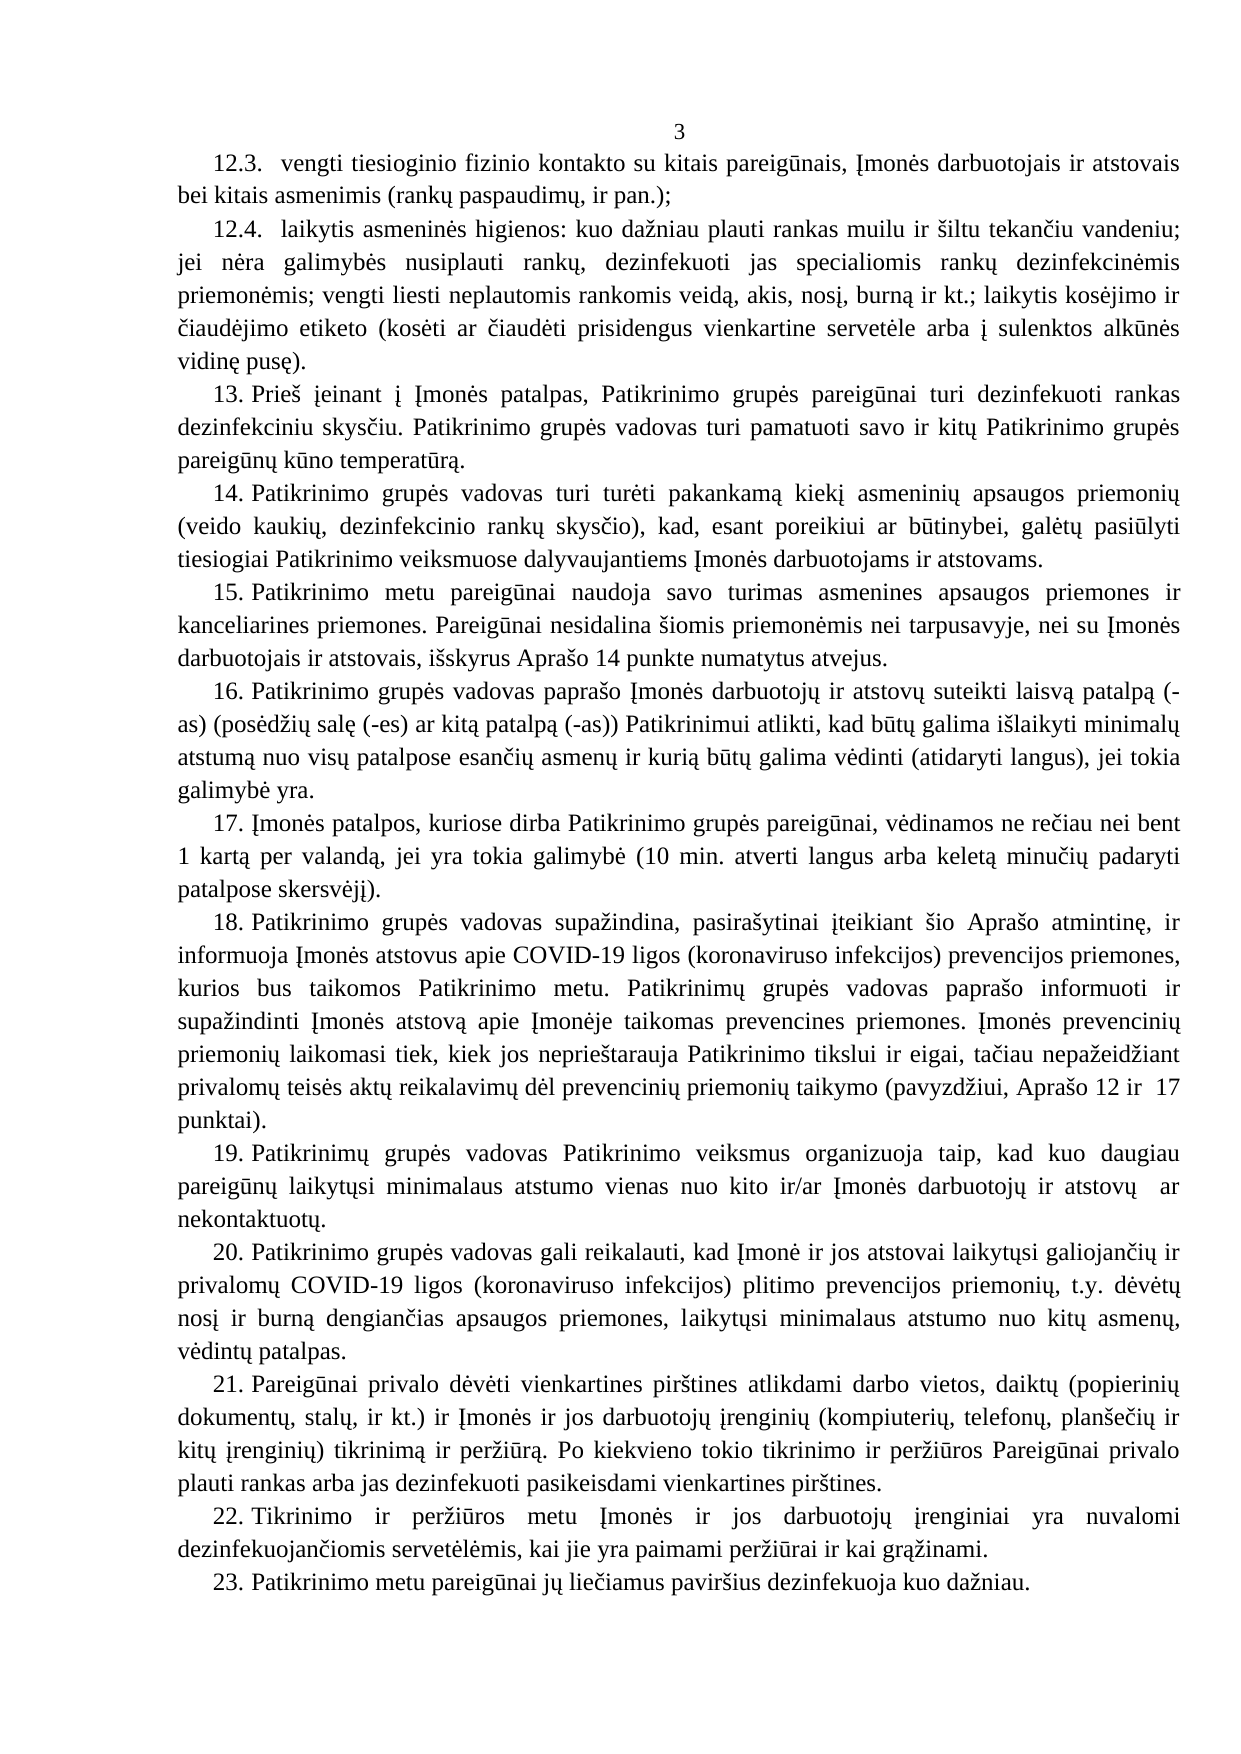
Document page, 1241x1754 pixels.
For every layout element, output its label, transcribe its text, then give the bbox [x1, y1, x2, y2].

text 14. Patikrinimo grupės vadovas turi turėti pakankamą kiekį asmeninių apsaugos priemonių (veido kaukių, dezinfekcinio rankų skysčio), kad, esant poreikiui ar būtinybei, galėtų pasiūlyti tiesiogiai Patikrinimo veiksmuose dalyvaujantiems Įmonės darbuotojams ir atstovams. [177, 478, 1181, 573]
text 23. Patikrinimo metu pareigūnai jų liečiamus paviršius dezinfekuoja kuo dažniau. [177, 1567, 1181, 1596]
text 15. Patikrinimo metu pareigūnai naudoja savo turimas asmenines apsaugos priemones ir kanceliarines priemones. Pareigūnai nesidalina šiomis priemonėmis nei tarpusavyje, nei su Įmonės darbuotojais ir atstovais, išskyrus Aprašo 14 punkte numatytus atvejus. [177, 577, 1181, 672]
text 22. Tikrinimo ir peržiūros metu Įmonės ir jos darbuotojų įrenginiai yra nuvalomi dezinfekuojančiomis servetėlėmis, kai jie yra paimami peržiūrai ir kai grąžinami. [177, 1501, 1181, 1563]
text 12.4. laikytis asmeninės higienos: kuo dažniau plauti rankas muilu ir šiltu tekančiu vandeniu; jei nėra galimybės nusiplauti rankų, dezinfekuoti jas specialiomis rankų dezinfekcinėmis priemonėmis; vengti liesti neplautomis rankomis veidą, akis, nosį, burną ir kt.; laikytis kosėjimo ir čiaudėjimo etiketo (kosėti ar čiaudėti prisidengus vienkartine servetėle arba į sulenktos alkūnės vidinę pusę). [177, 214, 1181, 374]
text 20. Patikrinimo grupės vadovas gali reikalauti, kad Įmonė ir jos atstovai laikytųsi galiojančių ir privalomų COVID-19 ligos (koronaviruso infekcijos) plitimo prevencijos priemonių, t.y. dėvėtų nosį ir burną dengiančias apsaugos priemones, laikytųsi minimalaus atstumo nuo kitų asmenų, vėdintų patalpas. [177, 1237, 1181, 1365]
text 12.3. vengti tiesioginio fizinio kontakto su kitais pareigūnais, Įmonės darbuotojais ir atstovais bei kitais asmenimis (rankų paspaudimų, ir pan.); [177, 148, 1181, 209]
text 21. Pareigūnai privalo dėvėti vienkartines pirštines atlikdami darbo vietos, daiktų (popierinių dokumentų, stalų, ir kt.) ir Įmonės ir jos darbuotojų įrenginių (kompiuterių, telefonų, planšečių ir kitų įrenginių) tikrinimą ir peržiūrą. Po kiekvieno tokio tikrinimo ir peržiūros Pareigūnai privalo plauti rankas arba jas dezinfekuoti pasikeisdami vienkartines pirštines. [177, 1369, 1181, 1497]
text 13. Prieš įeinant į Įmonės patalpas, Patikrinimo grupės pareigūnai turi dezinfekuoti rankas dezinfekciniu skysčiu. Patikrinimo grupės vadovas turi pamatuoti savo ir kitų Patikrinimo grupės pareigūnų kūno temperatūrą. [177, 379, 1181, 473]
text 18. Patikrinimo grupės vadovas supažindina, pasirašytinai įteikiant šio Aprašo atmintinę, ir informuoja Įmonės atstovus apie COVID-19 ligos (koronaviruso infekcijos) prevencijos priemones, kurios bus taikomos Patikrinimo metu. Patikrinimų grupės vadovas paprašo informuoti ir supažindinti Įmonės atstovą apie Įmonėje taikomas prevencines priemones. Įmonės prevencinių priemonių laikomasi tiek, kiek jos neprieštarauja Patikrinimo tikslui ir eigai, tačiau nepažeidžiant privalomų teisės aktų reikalavimų dėl prevencinių priemonių taikymo (pavyzdžiui, Aprašo 12 ir 17 punktai). [177, 907, 1181, 1134]
text 17. Įmonės patalpos, kuriose dirba Patikrinimo grupės pareigūnai, vėdinamos ne rečiau nei bent 1 kartą per valandą, jei yra tokia galimybė (10 min. atverti langus arba keletą minučių padaryti patalpose skersvėjį). [177, 808, 1181, 903]
text 16. Patikrinimo grupės vadovas paprašo Įmonės darbuotojų ir atstovų suteikti laisvą patalpą (-as) (posėdžių salę (-es) ar kitą patalpą (-as)) Patikrinimui atlikti, kad būtų galima išlaikyti minimalų atstumą nuo visų patalpose esančių asmenų ir kurią būtų galima vėdinti (atidaryti langus), jei tokia galimybė yra. [177, 676, 1181, 804]
text 19. Patikrinimų grupės vadovas Patikrinimo veiksmus organizuoja taip, kad kuo daugiau pareigūnų laikytųsi minimalaus atstumo vienas nuo kito ir/ar Įmonės darbuotojų ir atstovų ar nekontaktuotų. [177, 1138, 1181, 1233]
